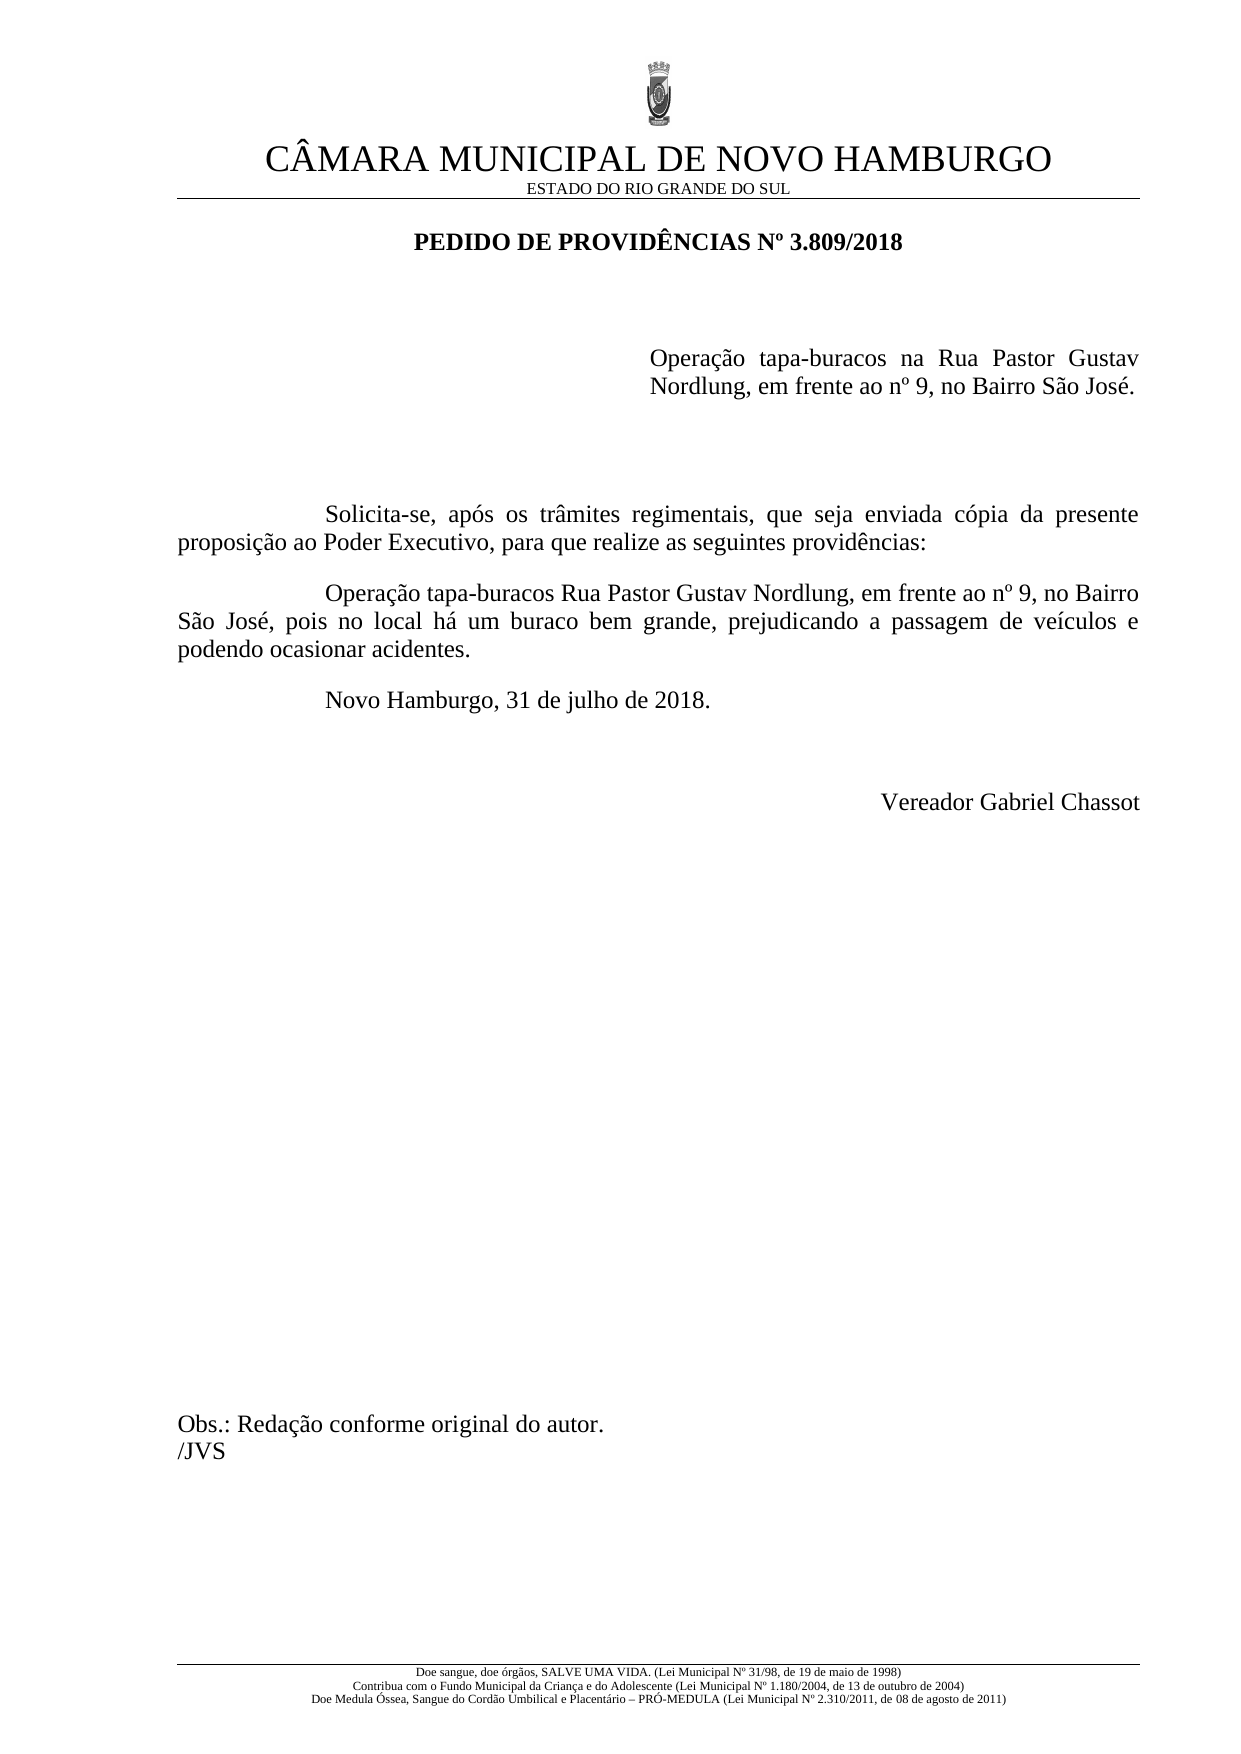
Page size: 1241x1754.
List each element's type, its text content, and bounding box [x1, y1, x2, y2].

text Operação tapa-buracos na Rua Pastor Gustav Nordlung, em frente ao nº 9, no Bairro São José. [649, 344, 1140, 400]
text Vereador Gabriel Chassot [177, 788, 1140, 816]
text /JVS [177, 1437, 1140, 1465]
text Operação tapa-buracos Rua Pastor Gustav Nordlung, em frente ao nº 9, no Bairro São José, pois no local há um buraco bem grande, prejudicando a passagem de veículos e podendo ocasionar acidentes. [177, 579, 1140, 662]
text Novo Hamburgo, 31 de julho de 2018. [177, 686, 1140, 714]
text Obs.: Redação conforme original do autor. [177, 1410, 1140, 1437]
text Solicita-se, após os trâmites regimentais, que seja enviada cópia da presente proposição ao Poder Executivo, para que realize as seguintes providências: [177, 500, 1140, 556]
text PEDIDO DE PROVIDÊNCIAS Nº 3.809/2018 [177, 228, 1140, 256]
